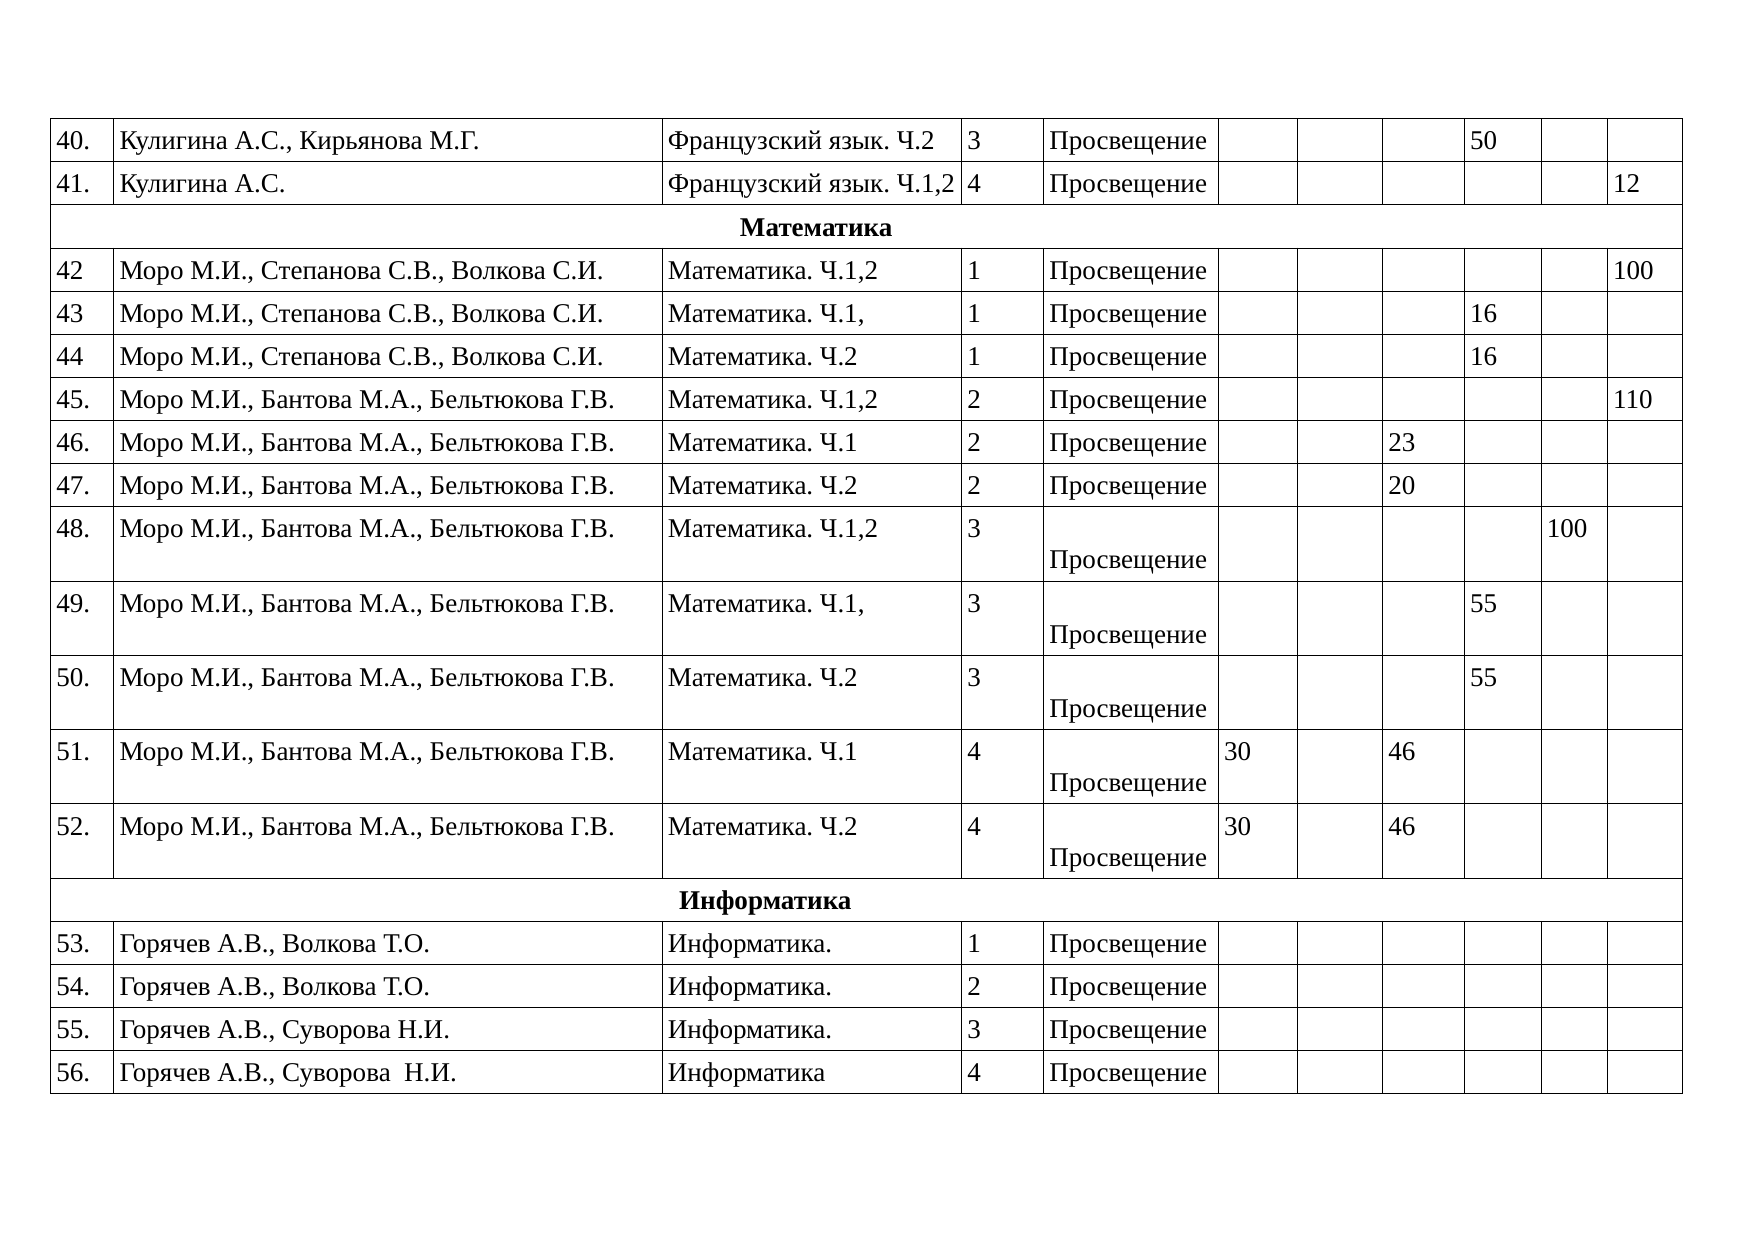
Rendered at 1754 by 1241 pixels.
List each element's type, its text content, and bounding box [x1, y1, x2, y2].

table_cell Информатика [663, 1051, 961, 1093]
table_cell Моро М.И., Бантова М.А., Бельтюкова Г.В. [114, 656, 662, 729]
table_cell 1 [962, 335, 1043, 377]
table_cell Кулигина А.С. [114, 162, 662, 204]
table_cell Горячев А.В., Суворова Н.И. [114, 1051, 662, 1093]
table_cell Просвещение [1044, 162, 1218, 204]
table_cell 16 [1465, 292, 1541, 334]
table_cell 45. [51, 378, 113, 420]
table_cell [1465, 965, 1541, 1007]
table_cell Просвещение [1044, 421, 1218, 463]
table_cell Просвещение [1044, 249, 1218, 291]
table_cell Горячев А.В., Суворова Н.И. [114, 1008, 662, 1050]
table_cell [1219, 965, 1297, 1007]
table_cell [1383, 335, 1464, 377]
table_cell [1219, 582, 1297, 655]
table_cell Математика. Ч.1 [663, 421, 961, 463]
table_cell [1383, 249, 1464, 291]
table_cell [1219, 1008, 1297, 1050]
table_cell [1219, 656, 1297, 729]
table_cell Моро М.И., Степанова С.В., Волкова С.И. [114, 249, 662, 291]
table_cell [1465, 162, 1541, 204]
table_cell [1608, 582, 1682, 655]
table_cell 30 [1219, 804, 1297, 878]
table_cell [1608, 421, 1682, 463]
table_cell [1542, 1008, 1607, 1050]
table_cell [1383, 378, 1464, 420]
table_cell 4 [962, 804, 1043, 878]
table_cell Просвещение [1044, 119, 1218, 161]
table_cell [1383, 507, 1464, 581]
table_cell [1465, 421, 1541, 463]
table_cell 2 [962, 378, 1043, 420]
table_cell [1219, 292, 1297, 334]
table_cell Просвещение [1044, 507, 1218, 581]
table_cell Информатика [51, 879, 1682, 921]
table_cell 12 [1608, 162, 1682, 204]
table_cell [1298, 421, 1382, 463]
table_cell [1298, 730, 1382, 803]
table_cell 3 [962, 119, 1043, 161]
table_cell Моро М.И., Степанова С.В., Волкова С.И. [114, 292, 662, 334]
table_cell 2 [962, 464, 1043, 506]
table_cell [1465, 1051, 1541, 1093]
table_cell Информатика. [663, 922, 961, 964]
table_cell [1298, 656, 1382, 729]
table_cell 4 [962, 162, 1043, 204]
table_cell 44 [51, 335, 113, 377]
table_cell 51. [51, 730, 113, 803]
table_cell [1608, 1051, 1682, 1093]
table_cell [1298, 249, 1382, 291]
table_cell [1608, 335, 1682, 377]
table_cell [1298, 378, 1382, 420]
table_cell Моро М.И., Бантова М.А., Бельтюкова Г.В. [114, 804, 662, 878]
table_cell [1383, 292, 1464, 334]
table_cell Математика. Ч.1,2 [663, 507, 961, 581]
table_cell [1608, 464, 1682, 506]
table_cell Просвещение [1044, 378, 1218, 420]
table_cell [1608, 922, 1682, 964]
table_cell [1465, 464, 1541, 506]
table_cell [1383, 1051, 1464, 1093]
table_cell [1383, 1008, 1464, 1050]
table_cell [1465, 507, 1541, 581]
table_cell Математика. Ч.1, [663, 292, 961, 334]
table_cell 2 [962, 421, 1043, 463]
table_cell [1298, 804, 1382, 878]
table_cell Математика. Ч.1,2 [663, 249, 961, 291]
table_cell [1465, 730, 1541, 803]
table_cell Математика. Ч.2 [663, 804, 961, 878]
table_cell 49. [51, 582, 113, 655]
table_cell 100 [1608, 249, 1682, 291]
table_cell Просвещение [1044, 582, 1218, 655]
table_cell [1383, 162, 1464, 204]
table_cell [1465, 249, 1541, 291]
table_cell 46 [1383, 804, 1464, 878]
table_cell Просвещение [1044, 965, 1218, 1007]
table_cell 3 [962, 507, 1043, 581]
table_cell 48. [51, 507, 113, 581]
table_cell [1219, 421, 1297, 463]
table_cell [1542, 464, 1607, 506]
table_cell 23 [1383, 421, 1464, 463]
table_cell 1 [962, 292, 1043, 334]
table_cell Моро М.И., Бантова М.А., Бельтюкова Г.В. [114, 421, 662, 463]
table_cell 40. [51, 119, 113, 161]
table_cell [1298, 507, 1382, 581]
table_cell 4 [962, 730, 1043, 803]
table_cell [1298, 1008, 1382, 1050]
table_cell Кулигина А.С., Кирьянова М.Г. [114, 119, 662, 161]
table_cell Просвещение [1044, 922, 1218, 964]
table_cell [1608, 965, 1682, 1007]
table_cell Информатика. [663, 965, 961, 1007]
table_cell Моро М.И., Бантова М.А., Бельтюкова Г.В. [114, 464, 662, 506]
table_cell Моро М.И., Бантова М.А., Бельтюкова Г.В. [114, 730, 662, 803]
table_cell 20 [1383, 464, 1464, 506]
table_cell Моро М.И., Бантова М.А., Бельтюкова Г.В. [114, 507, 662, 581]
table_cell [1608, 119, 1682, 161]
table_cell [1298, 1051, 1382, 1093]
table_cell 30 [1219, 730, 1297, 803]
table_cell 55 [1465, 582, 1541, 655]
table_cell [1542, 922, 1607, 964]
table_cell Математика. Ч.1, [663, 582, 961, 655]
table_cell [1542, 292, 1607, 334]
table_cell 54. [51, 965, 113, 1007]
table_cell 3 [962, 1008, 1043, 1050]
table_cell Французский язык. Ч.2 [663, 119, 961, 161]
table_cell [1219, 464, 1297, 506]
table_cell [1542, 421, 1607, 463]
table_cell Математика. Ч.2 [663, 335, 961, 377]
table_cell 4 [962, 1051, 1043, 1093]
table_cell 110 [1608, 378, 1682, 420]
table_cell Моро М.И., Бантова М.А., Бельтюкова Г.В. [114, 378, 662, 420]
table_cell Просвещение [1044, 464, 1218, 506]
table_cell [1542, 730, 1607, 803]
table_cell [1298, 292, 1382, 334]
table_cell [1542, 249, 1607, 291]
table_cell [1298, 582, 1382, 655]
table_cell [1608, 656, 1682, 729]
table_cell [1298, 119, 1382, 161]
table_cell [1542, 804, 1607, 878]
table_cell [1298, 965, 1382, 1007]
table_cell Математика. Ч.1 [663, 730, 961, 803]
table_cell 47. [51, 464, 113, 506]
table_cell [1219, 249, 1297, 291]
table_cell Просвещение [1044, 292, 1218, 334]
table_cell 50. [51, 656, 113, 729]
table_cell Французский язык. Ч.1,2 [663, 162, 961, 204]
table_cell 55 [1465, 656, 1541, 729]
table_cell 46 [1383, 730, 1464, 803]
table_cell [1383, 922, 1464, 964]
table_cell Просвещение [1044, 1008, 1218, 1050]
table_cell [1608, 507, 1682, 581]
table_cell 100 [1542, 507, 1607, 581]
table_cell [1298, 464, 1382, 506]
table_cell [1608, 1008, 1682, 1050]
table_cell [1465, 804, 1541, 878]
table_cell Математика [51, 205, 1682, 247]
table_cell [1542, 656, 1607, 729]
table_cell [1465, 922, 1541, 964]
table_cell 53. [51, 922, 113, 964]
table_cell [1542, 965, 1607, 1007]
table_cell 42 [51, 249, 113, 291]
table_cell Математика. Ч.1,2 [663, 378, 961, 420]
table_cell Просвещение [1044, 730, 1218, 803]
table_cell [1542, 1051, 1607, 1093]
table_cell 2 [962, 965, 1043, 1007]
table_cell [1219, 378, 1297, 420]
table_cell [1542, 119, 1607, 161]
table_cell [1219, 335, 1297, 377]
table_cell Моро М.И., Бантова М.А., Бельтюкова Г.В. [114, 582, 662, 655]
table_cell 52. [51, 804, 113, 878]
table_cell Информатика. [663, 1008, 961, 1050]
table_cell 56. [51, 1051, 113, 1093]
table_cell [1383, 119, 1464, 161]
table_cell Математика. Ч.2 [663, 656, 961, 729]
table_cell 1 [962, 249, 1043, 291]
table_cell Горячев А.В., Волкова Т.О. [114, 965, 662, 1007]
table_cell [1219, 1051, 1297, 1093]
table_cell [1542, 582, 1607, 655]
table_cell 43 [51, 292, 113, 334]
table_cell 46. [51, 421, 113, 463]
table_cell [1465, 378, 1541, 420]
table_cell [1219, 507, 1297, 581]
table_cell [1383, 656, 1464, 729]
table_cell Математика. Ч.2 [663, 464, 961, 506]
table_cell 1 [962, 922, 1043, 964]
table_cell [1298, 162, 1382, 204]
table_cell 16 [1465, 335, 1541, 377]
table_cell [1465, 1008, 1541, 1050]
table_cell Моро М.И., Степанова С.В., Волкова С.И. [114, 335, 662, 377]
table_cell Просвещение [1044, 335, 1218, 377]
table_cell [1542, 335, 1607, 377]
table_cell [1298, 335, 1382, 377]
table_cell [1219, 119, 1297, 161]
table_cell Просвещение [1044, 804, 1218, 878]
table_cell 3 [962, 582, 1043, 655]
table_cell Просвещение [1044, 1051, 1218, 1093]
table_cell Просвещение [1044, 656, 1218, 729]
table_cell [1608, 730, 1682, 803]
table_cell [1542, 378, 1607, 420]
table_cell [1219, 922, 1297, 964]
table_cell [1542, 162, 1607, 204]
table_cell [1298, 922, 1382, 964]
table_cell [1608, 804, 1682, 878]
table_cell [1383, 965, 1464, 1007]
table_cell [1608, 292, 1682, 334]
table_cell 41. [51, 162, 113, 204]
table_cell Горячев А.В., Волкова Т.О. [114, 922, 662, 964]
table_cell [1219, 162, 1297, 204]
table_cell 55. [51, 1008, 113, 1050]
table_cell [1383, 582, 1464, 655]
table_cell 50 [1465, 119, 1541, 161]
table_cell 3 [962, 656, 1043, 729]
